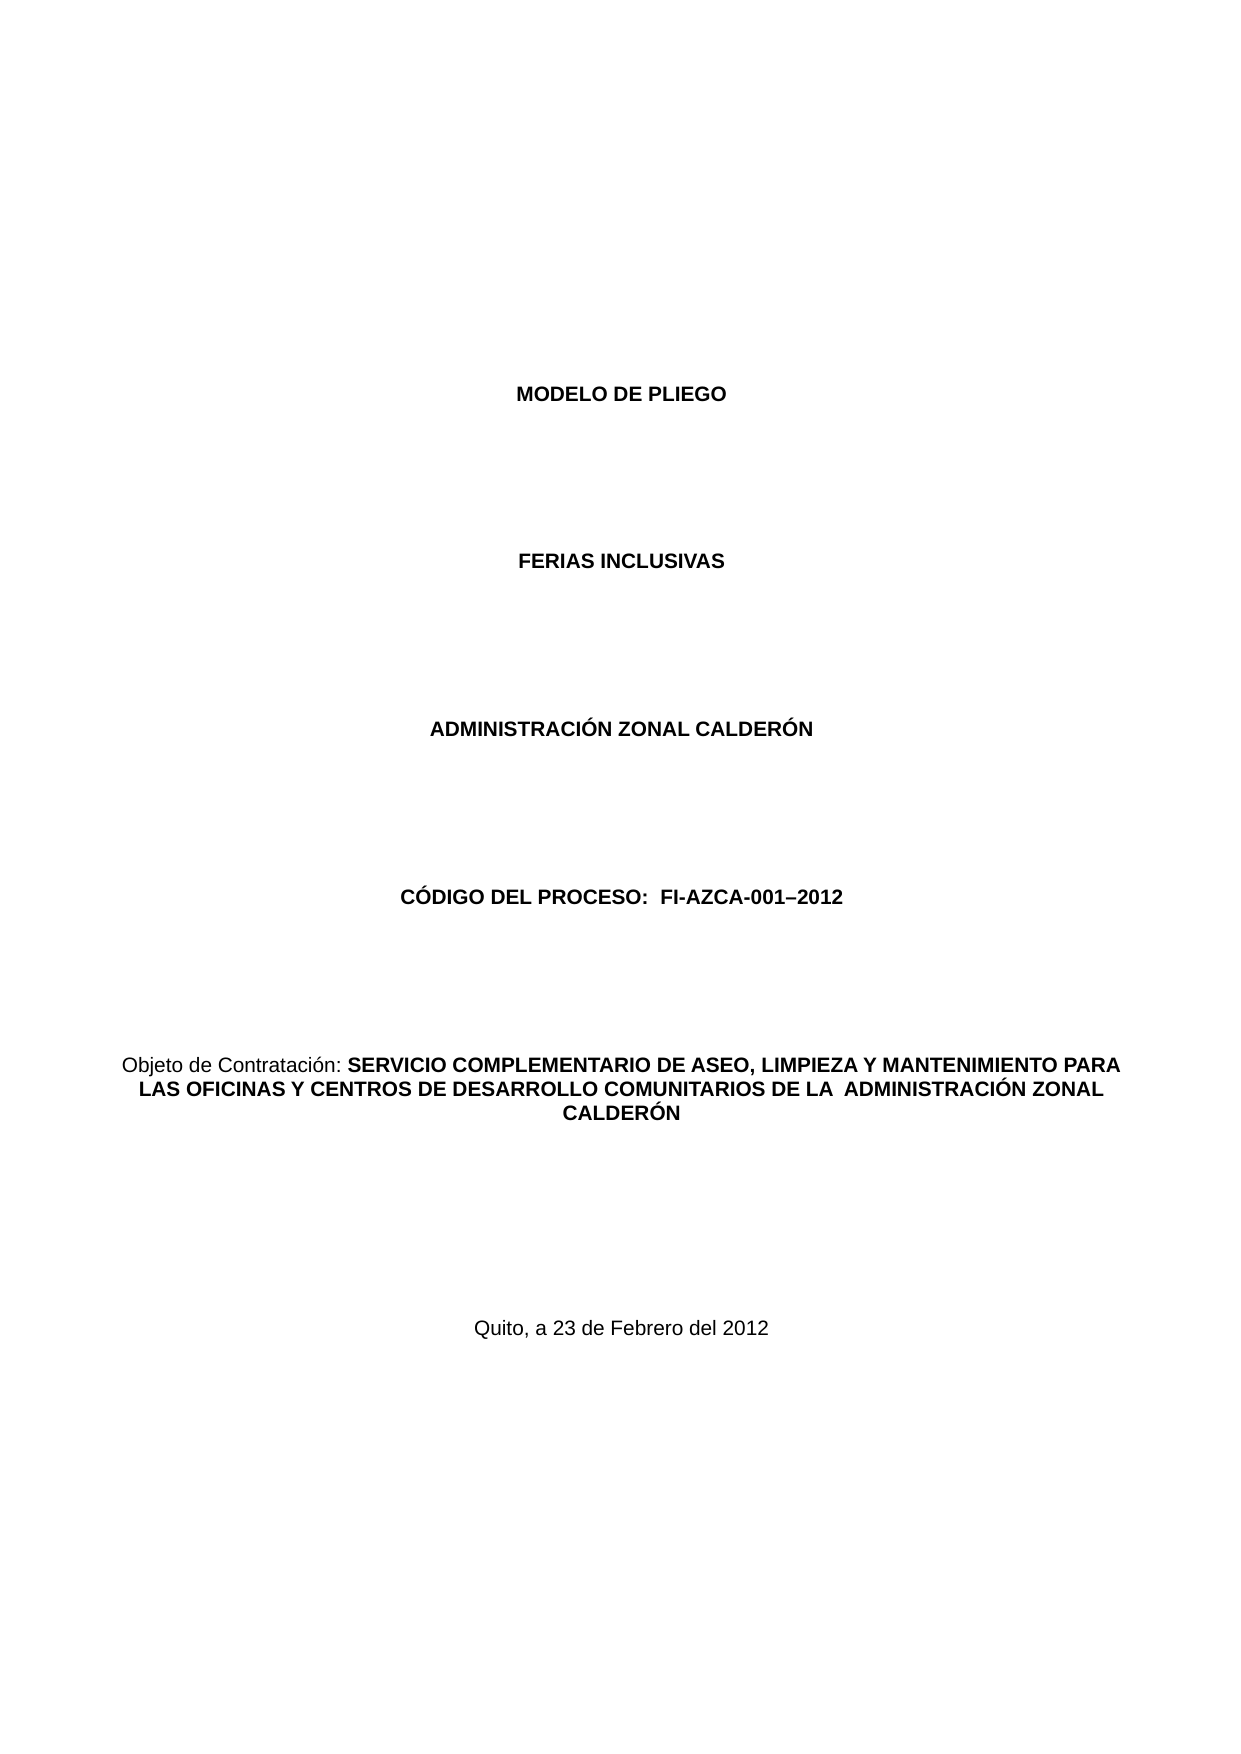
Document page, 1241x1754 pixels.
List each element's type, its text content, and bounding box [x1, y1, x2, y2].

text CÓDIGO DEL PROCESO: FI-AZCA-001–2012 [118, 885, 1125, 909]
text FERIAS INCLUSIVAS [118, 549, 1125, 573]
text Quito, a 23 de Febrero del 2012 [118, 1316, 1125, 1340]
text MODELO DE PLIEGO [118, 382, 1125, 406]
text Objeto de Contratación: SERVICIO COMPLEMENTARIO DE ASEO, LIMPIEZA Y MANTENIMIENTO PARA LAS OFICINAS Y CENTROS DE DESARROLLO COMUNITARIOS DE LA ADMINISTRACIÓN ZONAL CALDERÓN [118, 1052, 1125, 1124]
text ADMINISTRACIÓN ZONAL CALDERÓN [118, 717, 1125, 741]
